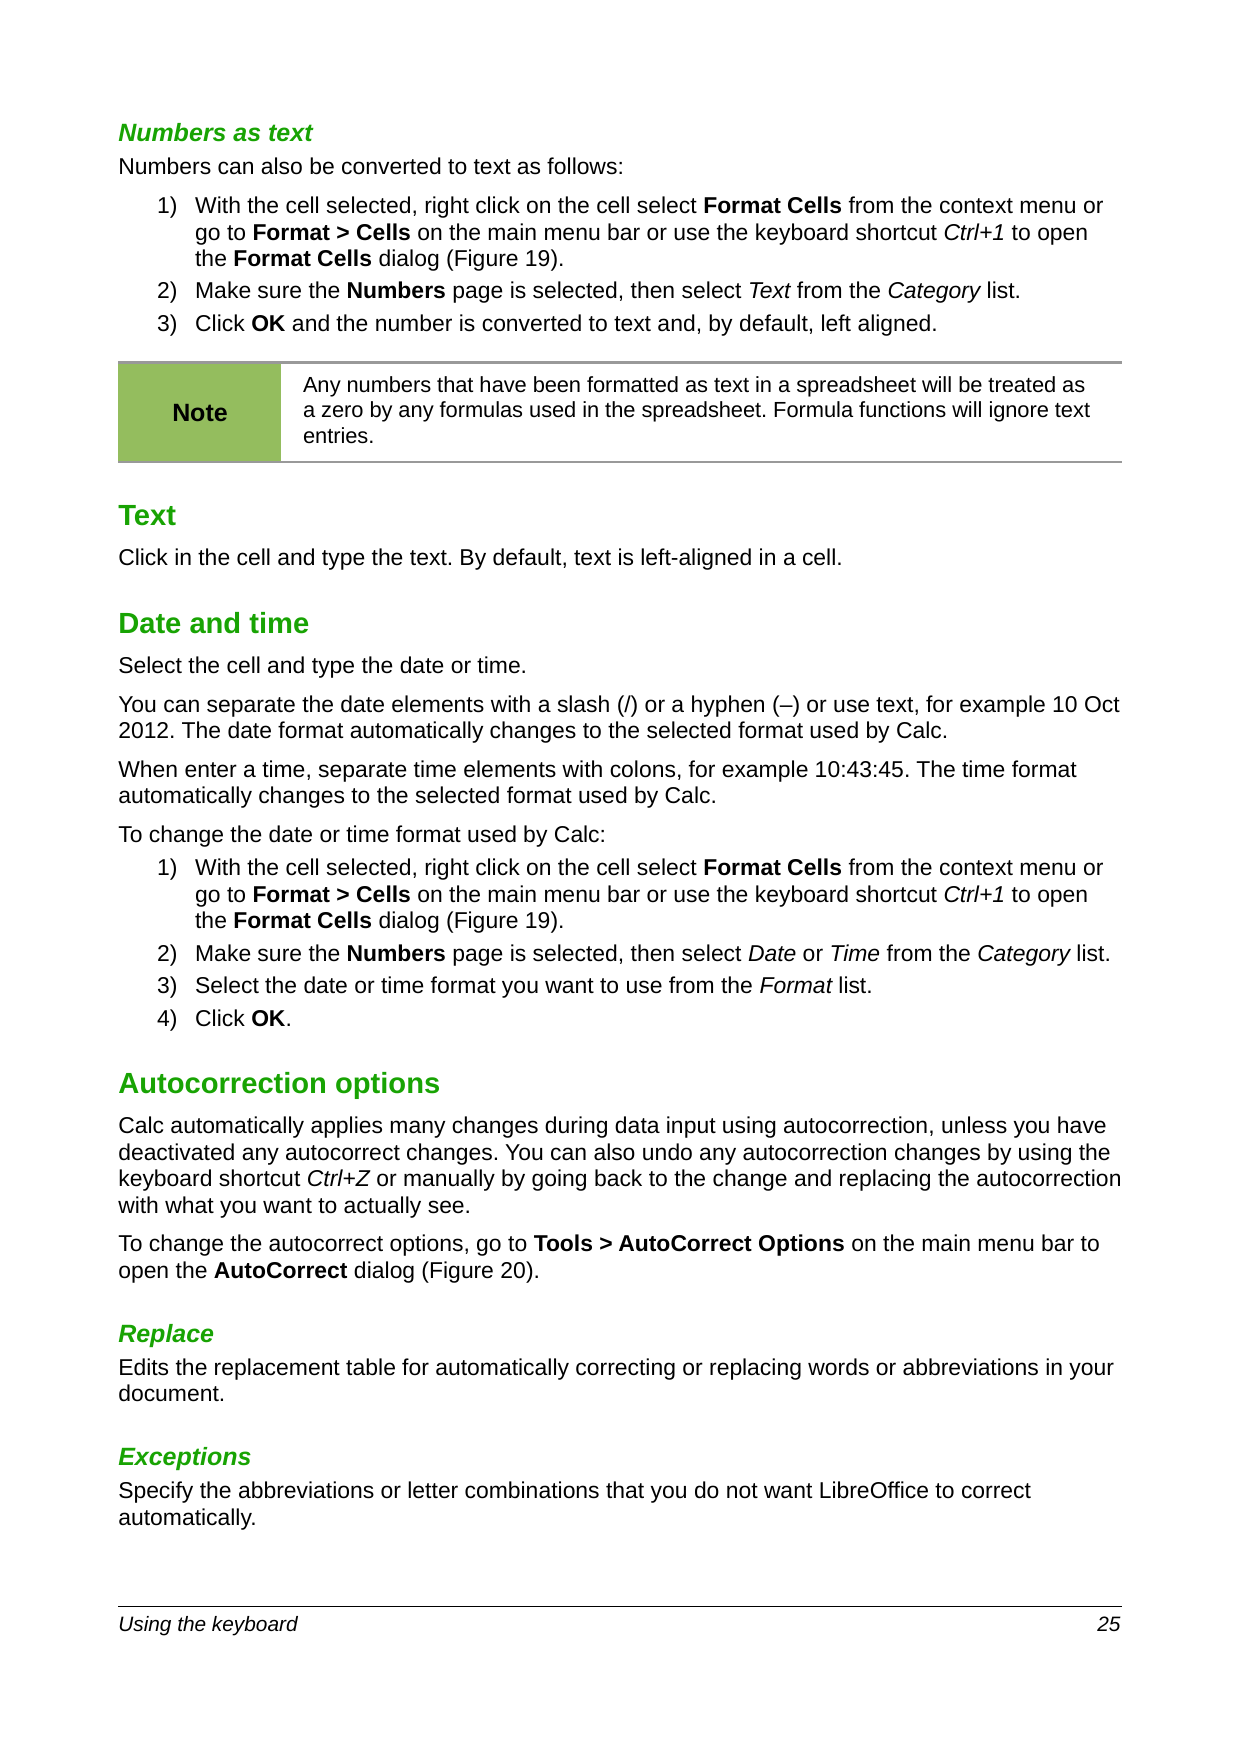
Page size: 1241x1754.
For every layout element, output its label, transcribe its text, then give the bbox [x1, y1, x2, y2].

list Select the date or time format you want to use from the Format list. [177, 972, 1122, 998]
subtitle Exceptions [118, 1442, 1122, 1471]
table_header Note [118, 364, 281, 461]
text You can separate the date elements with a slash (/) or a hyphen (–) or use text, for example 10 Oct 2012. The date format automatically changes to the selected format used by Calc. [118, 691, 1122, 744]
subtitle Text [118, 498, 1122, 532]
text Calc automatically applies many changes during data input using autocorrection, unless you have deactivated any autocorrect changes. You can also undo any autocorrection changes by using the keyboard shortcut Ctrl+Z or manually by going back to the change and replacing the autocorrection with what you want to actually see. [118, 1112, 1122, 1218]
text Select the cell and type the date or time. [118, 652, 1122, 678]
subtitle Replace [118, 1319, 1122, 1347]
list With the cell selected, right click on the cell select Format Cells from the context menu or go to Format > Cells on the main menu bar or use the keyboard shortcut Ctrl+1 to open the Format Cells dialog (Figure 19). [177, 192, 1122, 271]
list To change the date or time format used by Calc: [118, 821, 1122, 848]
table_header Any numbers that have been formatted as text in a spreadsheet will be treated as a zero by any formulas used in the spreadsheet. Formula functions will ignore text entries. [281, 364, 1122, 461]
text Specify the abbreviations or letter combinations that you do not want LibreOffice to correct automatically. [118, 1477, 1122, 1530]
subtitle Numbers as text [118, 118, 1122, 147]
text To change the autocorrect options, go to Tools > AutoCorrect Options on the main menu bar to open the AutoCorrect dialog (Figure 20). [118, 1230, 1122, 1283]
list Click OK and the number is converted to text and, by default, left aligned. [177, 310, 1122, 336]
text When enter a time, separate time elements with colons, for example 10:43:45. The time format automatically changes to the selected format used by Calc. [118, 756, 1122, 809]
list With the cell selected, right click on the cell select Format Cells from the context menu or go to Format > Cells on the main menu bar or use the keyboard shortcut Ctrl+1 to open the Format Cells dialog (Figure 19). [177, 854, 1122, 933]
subtitle Date and time [118, 606, 1122, 640]
list Make sure the Numbers page is selected, then select Text from the Category list. [177, 277, 1122, 304]
subtitle Autocorrection options [118, 1067, 1122, 1100]
list Click OK. [177, 1005, 1122, 1031]
list Make sure the Numbers page is selected, then select Date or Time from the Category list. [177, 939, 1122, 966]
text Click in the cell and type the text. By default, text is left-aligned in a cell. [118, 544, 1122, 571]
text Edits the replacement table for automatically correcting or replacing words or abbreviations in your document. [118, 1354, 1122, 1407]
text Numbers can also be converted to text as follows: [118, 153, 1122, 180]
